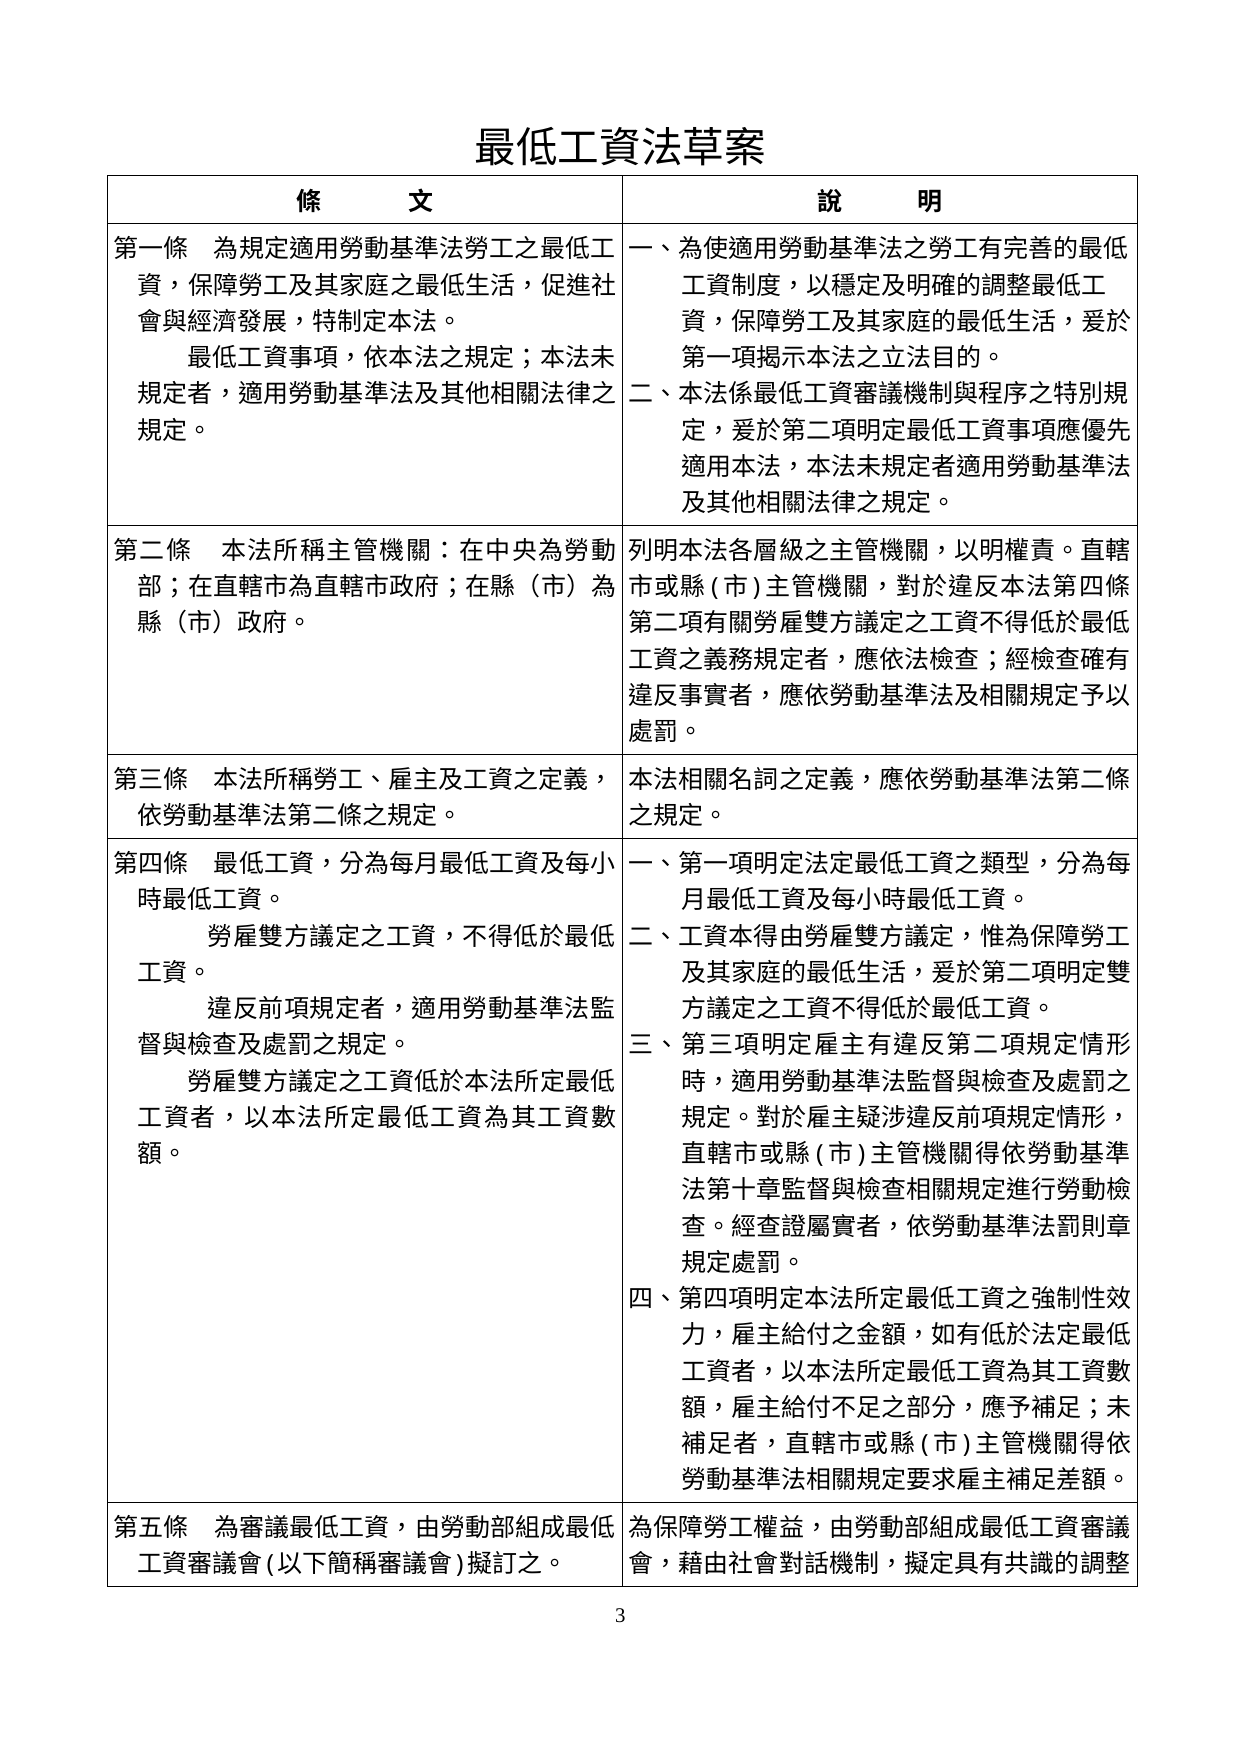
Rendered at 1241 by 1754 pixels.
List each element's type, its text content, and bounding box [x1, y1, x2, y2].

table_cell 一、為使適用勞動基準法之勞工有完善的最低工資制度，以穩定及明確的調整最低工資，保障勞工及其家庭的最低生活，爰於第一項揭示本法之立法目的。 二、本法係最低工資審議機制與程序之特別規定，爰於第二項明定最低工資事項應優先適用本法，本法未規定者適用勞動基準法及其他相關法律之規定。 [623, 224, 1137, 524]
table_cell 本法相關名詞之定義，應依勞動基準法第二條之規定。 [623, 755, 1137, 838]
text 最低工資法草案 [187, 113, 1053, 175]
table_cell 第五條 為審議最低工資，由勞動部組成最低工資審議會(以下簡稱審議會)擬訂之。 [108, 1503, 622, 1586]
table_cell 第一條 為規定適用勞動基準法勞工之最低工資，保障勞工及其家庭之最低生活，促進社會與經濟發展，特制定本法。 最低工資事項，依本法之規定；本法未規定者，適用勞動基準法及其他相關法律之規定。 [108, 224, 622, 524]
table_cell 列明本法各層級之主管機關，以明權責。直轄市或縣(市)主管機關，對於違反本法第四條第二項有關勞雇雙方議定之工資不得低於最低工資之義務規定者，應依法檢查；經檢查確有違反事實者，應依勞動基準法及相關規定予以處罰。 [623, 526, 1137, 754]
table_header 條 文 [108, 176, 622, 223]
table_cell 一、第一項明定法定最低工資之類型，分為每月最低工資及每小時最低工資。 二、工資本得由勞雇雙方議定，惟為保障勞工及其家庭的最低生活，爰於第二項明定雙方議定之工資不得低於最低工資。 三、第三項明定雇主有違反第二項規定情形時，適用勞動基準法監督與檢查及處罰之規定。對於雇主疑涉違反前項規定情形，直轄市或縣(市)主管機關得依勞動基準法第十章監督與檢查相關規定進行勞動檢查。經查證屬實者，依勞動基準法罰則章規定處罰。 四、第四項明定本法所定最低工資之強制性效力，雇主給付之金額，如有低於法定最低工資者，以本法所定最低工資為其工資數額，雇主給付不足之部分，應予補足；未補足者，直轄市或縣(市)主管機關得依勞動基準法相關規定要求雇主補足差額。 [623, 839, 1137, 1502]
table_cell 第四條 最低工資，分為每月最低工資及每小時最低工資。 勞雇雙方議定之工資，不得低於最低工資。 違反前項規定者，適用勞動基準法監督與檢查及處罰之規定。 勞雇雙方議定之工資低於本法所定最低工資者，以本法所定最低工資為其工資數額。 [108, 839, 622, 1502]
table_cell 第三條 本法所稱勞工、雇主及工資之定義，依勞動基準法第二條之規定。 [108, 755, 622, 838]
table_cell 為保障勞工權益，由勞動部組成最低工資審議會，藉由社會對話機制，擬定具有共識的調整 [623, 1503, 1137, 1586]
table_cell 第二條 本法所稱主管機關：在中央為勞動部；在直轄市為直轄市政府；在縣（市）為縣（市）政府。 [108, 526, 622, 754]
table_header 說 明 [623, 176, 1137, 223]
